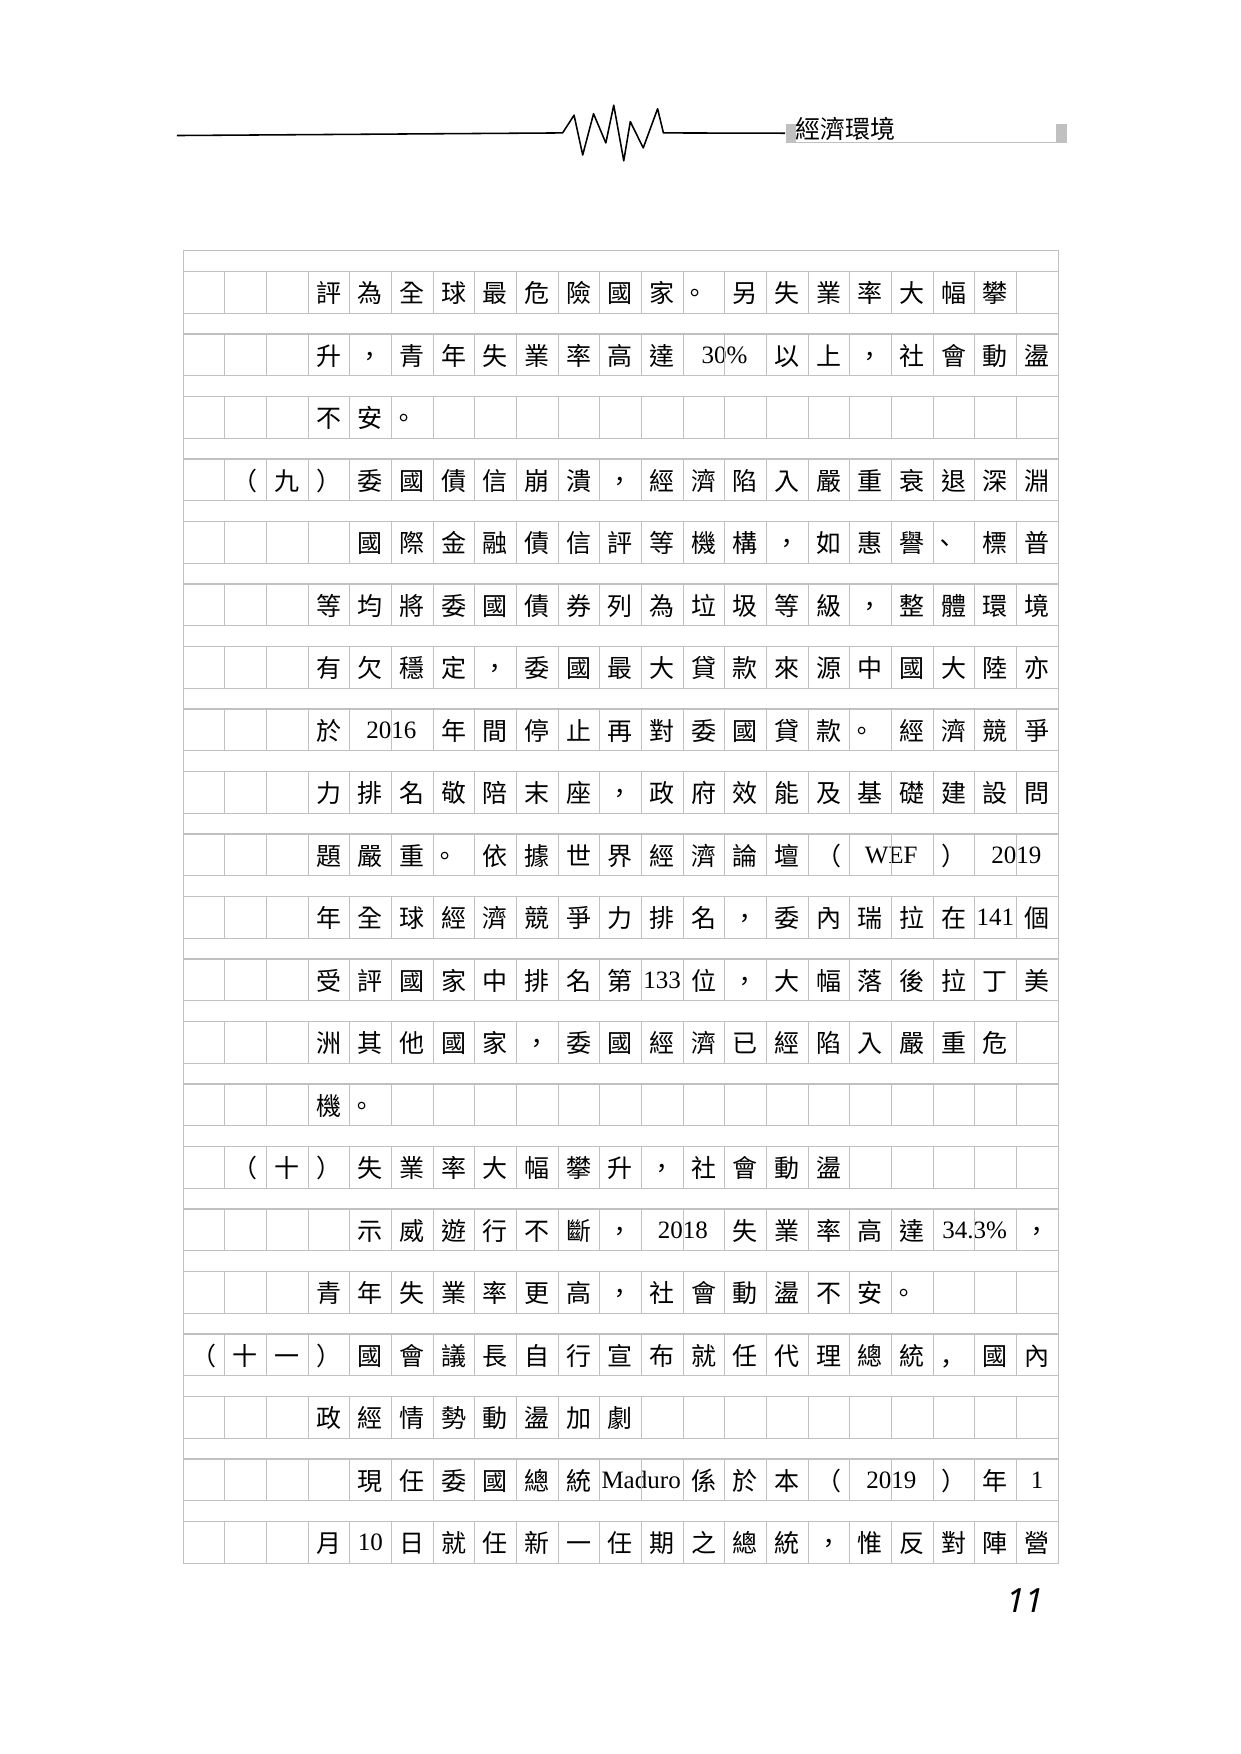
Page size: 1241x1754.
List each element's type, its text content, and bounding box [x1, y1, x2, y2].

text 示威遊行不斷，2018失業率高達34.3%，青年失業率更高，社會動盪不安。 [559, 1272, 599, 1313]
text 示威遊行不斷，2018失業率高達34.3%，青年失業率更高，社會動盪不安。 [392, 1272, 433, 1313]
text 國際金融債信評等機構，如惠譽、標普等均將委國債券列為垃圾等級，整體環境有欠穩定，委國最大貸款來源中國大陸亦於2016年間停止再對委國貸款。經濟競爭力排名敬陪末座，政府效能及基礎建設問題嚴重。依據世界經濟論壇（WEF）2019年全球經濟競爭力排名，委內瑞拉在141個受評國家中排名第133位，大幅落後拉丁美洲其他國家，委國經濟已經陷入嚴重危機。 [281, 1064, 1058, 1083]
text 國際金融債信評等機構，如惠譽、標普等均將委國債券列為垃圾等級，整體環境有欠穩定，委國最大貸款來源中國大陸亦於2016年間停止再對委國貸款。經濟競爭力排名敬陪末座，政府效能及基礎建設問題嚴重。依據世界經濟論壇（WEF）2019年全球經濟競爭力排名，委內瑞拉在141個受評國家中排名第133位，大幅落後拉丁美洲其他國家，委國經濟已經陷入嚴重危機。 [281, 626, 1058, 646]
text 示威遊行不斷，2018失業率高達34.3%，青年失業率更高，社會動盪不安。 [850, 1272, 891, 1313]
text 大 [475, 1147, 516, 1188]
text 國際金融債信評等機構，如惠譽、標普等均將委國債券列為垃圾等級，整體環境有欠穩定，委國最大貸款來源中國大陸亦於2016年間停止再對委國貸款。經濟競爭力排名敬陪末座，政府效能及基礎建設問題嚴重。依據世界經濟論壇（WEF）2019年全球經濟競爭力排名，委內瑞拉在141個受評國家中排名第133位，大幅落後拉丁美洲其他國家，委國經濟已經陷入嚴重危機。 [281, 689, 1058, 708]
text 攀 [559, 1147, 599, 1188]
text 長 [475, 1335, 516, 1375]
text ） [309, 1147, 349, 1188]
text 示威遊行不斷，2018失業率高達34.3%，青年失業率更高，社會動盪不安。 [434, 1210, 474, 1250]
text [642, 1397, 683, 1438]
text [850, 1147, 891, 1188]
text 會 [392, 1335, 433, 1375]
text 宣 [600, 1335, 641, 1375]
text 國際金融債信評等機構，如惠譽、標普等均將委國債券列為垃圾等級，整體環境有欠穩定，委國最大貸款來源中國大陸亦於2016年間停止再對委國貸款。經濟競爭力排名敬陪末座，政府效能及基礎建設問題嚴重。依據世界經濟論壇（WEF）2019年全球經濟競爭力排名，委內瑞拉在141個受評國家中排名第133位，大幅落後拉丁美洲其他國家，委國經濟已經陷入嚴重危機。 [281, 814, 1058, 833]
text 委國貪污及治安均被全球各機構評定為問題最嚴重國家、販運毒品及人口等問題層出不窮。2013年及2015年連續被蓋若普評為全球最危險國家。另失業率大幅攀升，青年失業率高達30%以上，社會動盪不安。 [281, 314, 1058, 333]
text 示威遊行不斷，2018失業率高達34.3%，青年失業率更高，社會動盪不安。 [281, 1210, 308, 1250]
text （ [225, 1147, 266, 1188]
text 十 [225, 1335, 266, 1375]
text 信 [475, 460, 516, 500]
text 示威遊行不斷，2018失業率高達34.3%，青年失業率更高，社會動盪不安。 [350, 1272, 391, 1313]
text 理 [809, 1335, 849, 1375]
text [184, 1314, 1058, 1333]
text 衰 [892, 460, 933, 500]
text 幅 [517, 1147, 558, 1188]
text 經 [350, 1397, 391, 1438]
text 重 [850, 460, 891, 500]
text 示威遊行不斷，2018失業率高達34.3%，青年失業率更高，社會動盪不安。 [559, 1210, 599, 1250]
text 示威遊行不斷，2018失業率高達34.3%，青年失業率更高，社會動盪不安。 [517, 1272, 558, 1313]
text 退 [934, 460, 974, 500]
text 示威遊行不斷，2018失業率高達34.3%，青年失業率更高，社會動盪不安。 [1017, 1272, 1058, 1313]
text [684, 1397, 724, 1438]
text [892, 1147, 933, 1188]
text 動 [475, 1397, 516, 1438]
text 示威遊行不斷，2018失業率高達34.3%，青年失業率更高，社會動盪不安。 [684, 1210, 724, 1250]
text 國際金融債信評等機構，如惠譽、標普等均將委國債券列為垃圾等級，整體環境有欠穩定，委國最大貸款來源中國大陸亦於2016年間停止再對委國貸款。經濟競爭力排名敬陪末座，政府效能及基礎建設問題嚴重。依據世界經濟論壇（WEF）2019年全球經濟競爭力排名，委內瑞拉在141個受評國家中排名第133位，大幅落後拉丁美洲其他國家，委國經濟已經陷入嚴重危機。 [281, 751, 1058, 771]
text 潰 [559, 460, 599, 500]
text 經 [642, 460, 683, 500]
text 統 [892, 1335, 933, 1375]
text [975, 1397, 1016, 1438]
text 盪 [517, 1397, 558, 1438]
text [975, 1147, 1016, 1188]
text 示威遊行不斷，2018失業率高達34.3%，青年失業率更高，社會動盪不安。 [281, 1251, 1058, 1271]
text 代 [767, 1335, 808, 1375]
text 示威遊行不斷，2018失業率高達34.3%，青年失業率更高，社會動盪不安。 [809, 1210, 849, 1250]
text 十 [267, 1147, 308, 1188]
text 委 [350, 460, 391, 500]
text 示威遊行不斷，2018失業率高達34.3%，青年失業率更高，社會動盪不安。 [767, 1210, 808, 1250]
text 示威遊行不斷，2018失業率高達34.3%，青年失業率更高，社會動盪不安。 [684, 1272, 724, 1313]
text 示威遊行不斷，2018失業率高達34.3%，青年失業率更高，社會動盪不安。 [767, 1272, 808, 1313]
text 示威遊行不斷，2018失業率高達34.3%，青年失業率更高，社會動盪不安。 [1017, 1210, 1058, 1250]
text 國際金融債信評等機構，如惠譽、標普等均將委國債券列為垃圾等級，整體環境有欠穩定，委國最大貸款來源中國大陸亦於2016年間停止再對委國貸款。經濟競爭力排名敬陪末座，政府效能及基礎建設問題嚴重。依據世界經濟論壇（WEF）2019年全球經濟競爭力排名，委內瑞拉在141個受評國家中排名第133位，大幅落後拉丁美洲其他國家，委國經濟已經陷入嚴重危機。 [281, 1001, 1058, 1021]
text [1017, 1147, 1058, 1188]
text 入 [767, 460, 808, 500]
text 示威遊行不斷，2018失業率高達34.3%，青年失業率更高，社會動盪不安。 [892, 1272, 933, 1313]
text 勢 [434, 1397, 474, 1438]
text 委國貪污及治安均被全球各機構評定為問題最嚴重國家、販運毒品及人口等問題層出不窮。2013年及2015年連續被蓋若普評為全球最危險國家。另失業率大幅攀升，青年失業率高達30%以上，社會動盪不安。 [281, 376, 1058, 396]
text 率 [434, 1147, 474, 1188]
text 示威遊行不斷，2018失業率高達34.3%，青年失業率更高，社會動盪不安。 [309, 1272, 349, 1313]
text [207, 460, 224, 500]
text 示威遊行不斷，2018失業率高達34.3%，青年失業率更高，社會動盪不安。 [281, 1272, 308, 1313]
text 示威遊行不斷，2018失業率高達34.3%，青年失業率更高，社會動盪不安。 [600, 1272, 641, 1313]
text 示威遊行不斷，2018失業率高達34.3%，青年失業率更高，社會動盪不安。 [350, 1210, 391, 1250]
text 國 [975, 1335, 1016, 1375]
text 示威遊行不斷，2018失業率高達34.3%，青年失業率更高，社會動盪不安。 [809, 1272, 849, 1313]
text [892, 1397, 933, 1438]
text [850, 1397, 891, 1438]
text 一 [267, 1335, 308, 1375]
text 示威遊行不斷，2018失業率高達34.3%，青年失業率更高，社會動盪不安。 [392, 1210, 433, 1250]
text 國 [392, 460, 433, 500]
text 崩 [517, 460, 558, 500]
text 國際金融債信評等機構，如惠譽、標普等均將委國債券列為垃圾等級，整體環境有欠穩定，委國最大貸款來源中國大陸亦於2016年間停止再對委國貸款。經濟競爭力排名敬陪末座，政府效能及基礎建設問題嚴重。依據世界經濟論壇（WEF）2019年全球經濟競爭力排名，委內瑞拉在141個受評國家中排名第133位，大幅落後拉丁美洲其他國家，委國經濟已經陷入嚴重危機。 [281, 876, 1058, 896]
text 示威遊行不斷，2018失業率高達34.3%，青年失業率更高，社會動盪不安。 [475, 1210, 516, 1250]
text 示威遊行不斷，2018失業率高達34.3%，青年失業率更高，社會動盪不安。 [975, 1210, 1016, 1250]
text 國際金融債信評等機構，如惠譽、標普等均將委國債券列為垃圾等級，整體環境有欠穩定，委國最大貸款來源中國大陸亦於2016年間停止再對委國貸款。經濟競爭力排名敬陪末座，政府效能及基礎建設問題嚴重。依據世界經濟論壇（WEF）2019年全球經濟競爭力排名，委內瑞拉在141個受評國家中排名第133位，大幅落後拉丁美洲其他國家，委國經濟已經陷入嚴重危機。 [281, 501, 1058, 521]
text [809, 1397, 849, 1438]
text 總 [850, 1335, 891, 1375]
text 示威遊行不斷，2018失業率高達34.3%，青年失業率更高，社會動盪不安。 [850, 1210, 891, 1250]
text 行 [559, 1335, 599, 1375]
text 委國貪污及治安均被全球各機構評定為問題最嚴重國家、販運毒品及人口等問題層出不窮。2013年及2015年連續被蓋若普評為全球最危險國家。另失業率大幅攀升，青年失業率高達30%以上，社會動盪不安。 [281, 251, 1058, 271]
text 示威遊行不斷，2018失業率高達34.3%，青年失業率更高，社會動盪不安。 [434, 1272, 474, 1313]
text 現任委國總統Maduro係於本（2019）年1月10日就任新一任期之總統，惟反對陣營稱Maduro政府在此次大選中嚴重舞弊，包括美國、歐盟及絕大多數拉美國家均不承諾大選結果。委反對派國會議長Juan Guaidó，爰於本年1月23日宣布基於委國憲法第233條所賦予之權力，就任委國代理總統，以終止Nicolás Maduro政權之篡位行為，並號召民眾走上街頭抗議，要求Maduro下台，致始委國政經情勢動盪加劇，後續政爭是否能和平落幕，將對委國政經發展具關鍵性影響。 [281, 1439, 1058, 1458]
text 就 [684, 1335, 724, 1375]
text 情 [392, 1397, 433, 1438]
text 國 [350, 1335, 391, 1375]
text 示威遊行不斷，2018失業率高達34.3%，青年失業率更高，社會動盪不安。 [517, 1210, 558, 1250]
text 濟 [684, 460, 724, 500]
text （ [225, 460, 266, 500]
text 示威遊行不斷，2018失業率高達34.3%，青年失業率更高，社會動盪不安。 [642, 1272, 683, 1313]
text [184, 1376, 1058, 1396]
text 嚴 [809, 460, 849, 500]
text 示威遊行不斷，2018失業率高達34.3%，青年失業率更高，社會動盪不安。 [725, 1210, 766, 1250]
text 示威遊行不斷，2018失業率高達34.3%，青年失業率更高，社會動盪不安。 [934, 1210, 974, 1250]
text 國際金融債信評等機構，如惠譽、標普等均將委國債券列為垃圾等級，整體環境有欠穩定，委國最大貸款來源中國大陸亦於2016年間停止再對委國貸款。經濟競爭力排名敬陪末座，政府效能及基礎建設問題嚴重。依據世界經濟論壇（WEF）2019年全球經濟競爭力排名，委內瑞拉在141個受評國家中排名第133位，大幅落後拉丁美洲其他國家，委國經濟已經陷入嚴重危機。 [281, 939, 1058, 958]
text [207, 1147, 224, 1188]
text 示威遊行不斷，2018失業率高達34.3%，青年失業率更高，社會動盪不安。 [600, 1210, 641, 1250]
text ， [642, 1147, 683, 1188]
text 淵 [1017, 460, 1058, 500]
text 任 [725, 1335, 766, 1375]
text [225, 1397, 266, 1438]
text 內 [1017, 1335, 1058, 1375]
text [934, 1397, 974, 1438]
text 升 [600, 1147, 641, 1188]
text 盪 [809, 1147, 849, 1188]
text （ [184, 1335, 224, 1375]
text 深 [975, 460, 1016, 500]
text 債 [434, 460, 474, 500]
text 示威遊行不斷，2018失業率高達34.3%，青年失業率更高，社會動盪不安。 [934, 1272, 974, 1313]
text [267, 1397, 308, 1438]
text 業 [392, 1147, 433, 1188]
text 政 [309, 1397, 349, 1438]
text [184, 1397, 224, 1438]
text 議 [434, 1335, 474, 1375]
text 布 [642, 1335, 683, 1375]
text 示威遊行不斷，2018失業率高達34.3%，青年失業率更高，社會動盪不安。 [281, 1189, 1058, 1208]
text 陷 [725, 460, 766, 500]
text ， [934, 1335, 974, 1375]
text 動 [767, 1147, 808, 1188]
text 劇 [600, 1397, 641, 1438]
text 會 [725, 1147, 766, 1188]
text 失 [350, 1147, 391, 1188]
text 示威遊行不斷，2018失業率高達34.3%，青年失業率更高，社會動盪不安。 [475, 1272, 516, 1313]
text [725, 1397, 766, 1438]
text ） [309, 460, 349, 500]
text 示威遊行不斷，2018失業率高達34.3%，青年失業率更高，社會動盪不安。 [642, 1210, 683, 1250]
text 九 [267, 460, 308, 500]
text [207, 439, 1058, 458]
text 國際金融債信評等機構，如惠譽、標普等均將委國債券列為垃圾等級，整體環境有欠穩定，委國最大貸款來源中國大陸亦於2016年間停止再對委國貸款。經濟競爭力排名敬陪末座，政府效能及基礎建設問題嚴重。依據世界經濟論壇（WEF）2019年全球經濟競爭力排名，委內瑞拉在141個受評國家中排名第133位，大幅落後拉丁美洲其他國家，委國經濟已經陷入嚴重危機。 [281, 564, 1058, 583]
text 加 [559, 1397, 599, 1438]
text ， [600, 460, 641, 500]
text [1017, 1397, 1058, 1438]
text 示威遊行不斷，2018失業率高達34.3%，青年失業率更高，社會動盪不安。 [975, 1272, 1016, 1313]
text [207, 1126, 1058, 1146]
text 現任委國總統Maduro係於本（2019）年1月10日就任新一任期之總統，惟反對陣營稱Maduro政府在此次大選中嚴重舞弊，包括美國、歐盟及絕大多數拉美國家均不承諾大選結果。委反對派國會議長Juan Guaidó，爰於本年1月23日宣布基於委國憲法第233條所賦予之權力，就任委國代理總統，以終止Nicolás Maduro政權之篡位行為，並號召民眾走上街頭抗議，要求Maduro下台，致始委國政經情勢動盪加劇，後續政爭是否能和平落幕，將對委國政經發展具關鍵性影響。 [281, 1501, 1058, 1521]
text 示威遊行不斷，2018失業率高達34.3%，青年失業率更高，社會動盪不安。 [892, 1210, 933, 1250]
text [767, 1397, 808, 1438]
text [934, 1147, 974, 1188]
text ） [309, 1335, 349, 1375]
text 自 [517, 1335, 558, 1375]
text 示威遊行不斷，2018失業率高達34.3%，青年失業率更高，社會動盪不安。 [725, 1272, 766, 1313]
text 示威遊行不斷，2018失業率高達34.3%，青年失業率更高，社會動盪不安。 [309, 1210, 349, 1250]
text 社 [684, 1147, 724, 1188]
